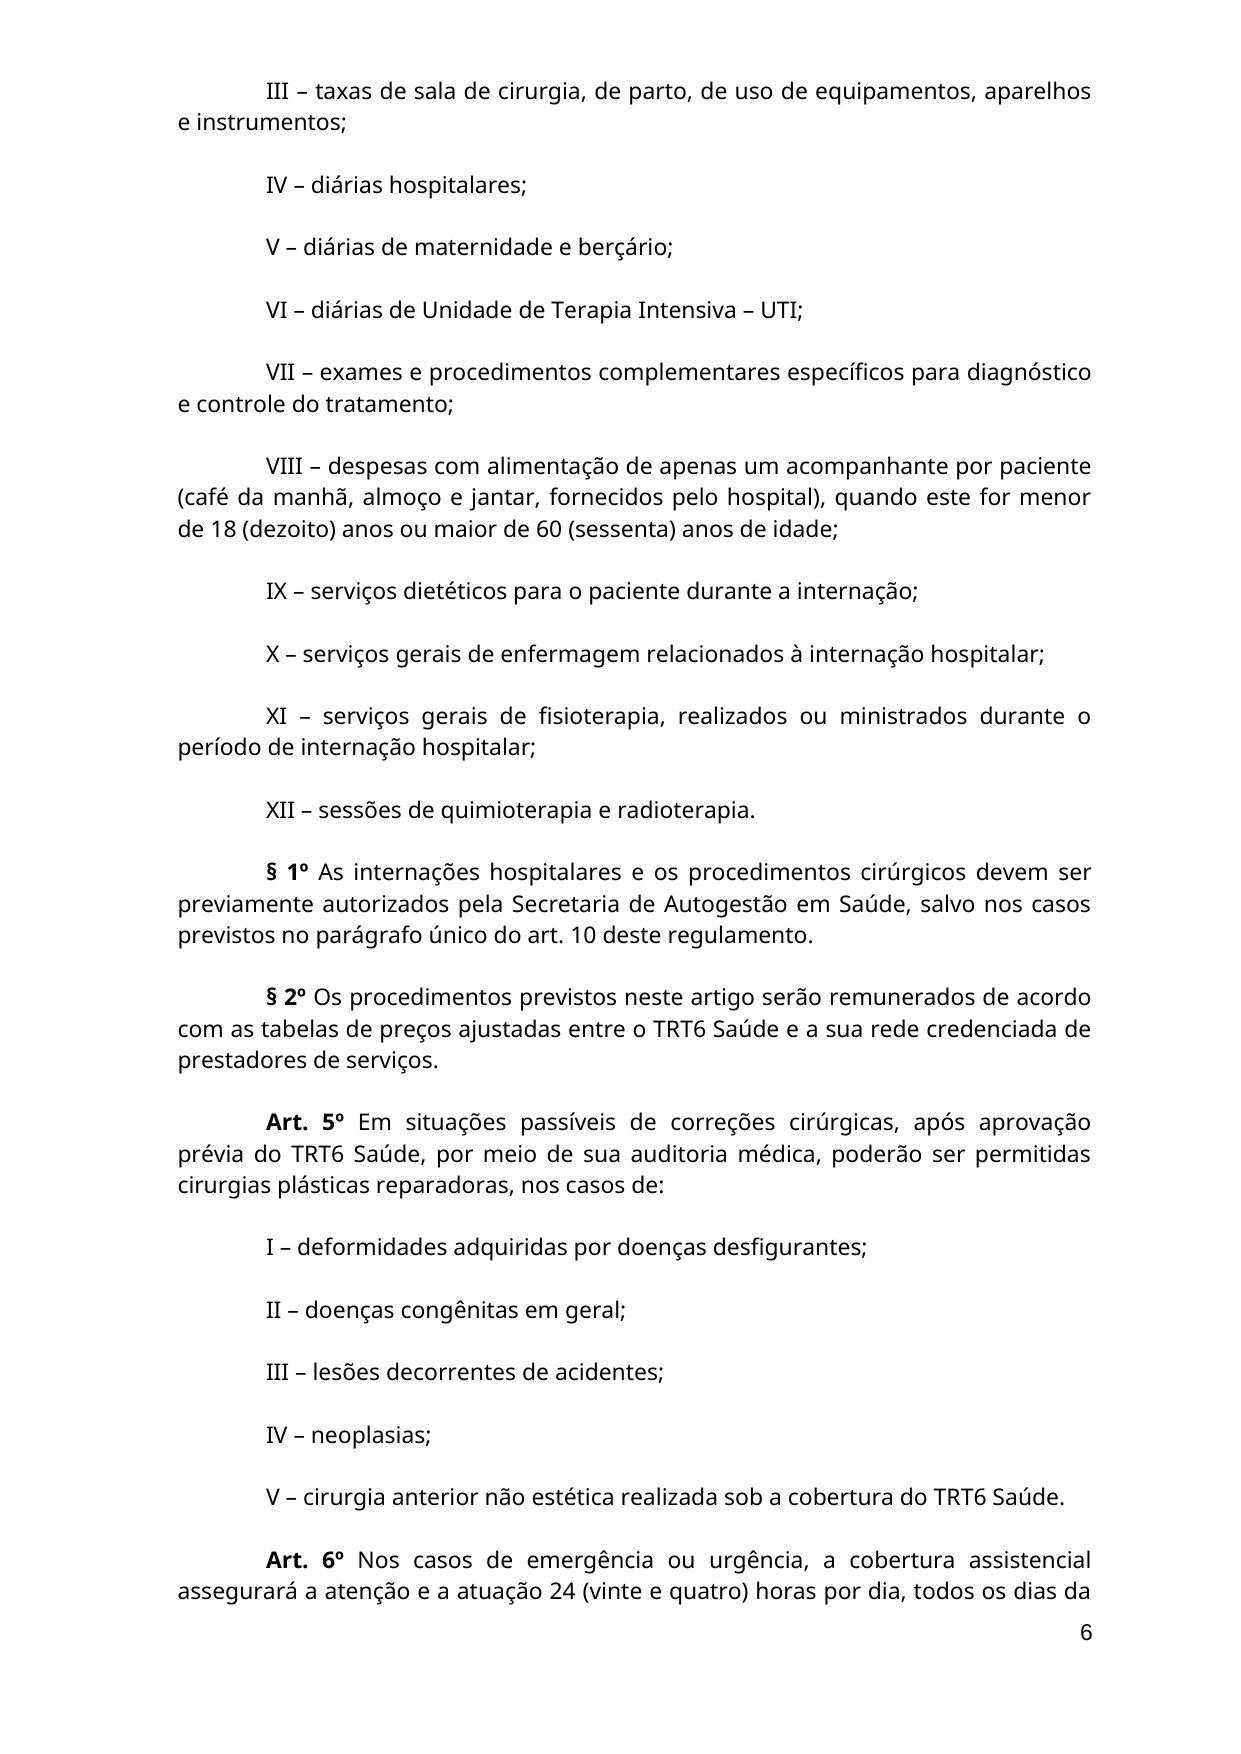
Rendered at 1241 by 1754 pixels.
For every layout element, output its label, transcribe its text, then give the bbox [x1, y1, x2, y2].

text II – doenças congênitas em geral; [177, 1294, 1092, 1325]
text IX – serviços dietéticos para o paciente durante a internação; [177, 575, 1092, 606]
text IV – neoplasias; [177, 1419, 1092, 1450]
text XII – sessões de quimioterapia e radioterapia. [177, 794, 1092, 825]
text IV – diárias hospitalares; [177, 169, 1092, 200]
text § 2º Os procedimentos previstos neste artigo serão remunerados de acordo com as tabelas de preços ajustadas entre o TRT6 Saúde e a sua rede credenciada de prestadores de serviços. [177, 981, 1092, 1075]
text III – taxas de sala de cirurgia, de parto, de uso de equipamentos, aparelhos e instrumentos; [177, 75, 1092, 137]
text III – lesões decorrentes de acidentes; [177, 1356, 1092, 1387]
text VIII – despesas com alimentação de apenas um acompanhante por paciente (café da manhã, almoço e jantar, fornecidos pelo hospital), quando este for menor de 18 (dezoito) anos ou maior de 60 (sessenta) anos de idade; [177, 450, 1092, 544]
text Art. 6º Nos casos de emergência ou urgência, a cobertura assistencial assegurará a atenção e a atuação 24 (vinte e quatro) horas por dia, todos os dias da [177, 1544, 1092, 1606]
text X – serviços gerais de enfermagem relacionados à internação hospitalar; [177, 637, 1092, 669]
text § 1º As internações hospitalares e os procedimentos cirúrgicos devem ser previamente autorizados pela Secretaria de Autogestão em Saúde, salvo nos casos previstos no parágrafo único do art. 10 deste regulamento. [177, 856, 1092, 950]
text VII – exames e procedimentos complementares específicos para diagnóstico e controle do tratamento; [177, 356, 1092, 419]
text VI – diárias de Unidade de Terapia Intensiva – UTI; [177, 294, 1092, 325]
text I – deformidades adquiridas por doenças desfigurantes; [177, 1231, 1092, 1262]
text V – cirurgia anterior não estética realizada sob a cobertura do TRT6 Saúde. [177, 1481, 1092, 1512]
text V – diárias de maternidade e berçário; [177, 231, 1092, 262]
text Art. 5º Em situações passíveis de correções cirúrgicas, após aprovação prévia do TRT6 Saúde, por meio de sua auditoria médica, poderão ser permitidas cirurgias plásticas reparadoras, nos casos de: [177, 1106, 1092, 1200]
text XI – serviços gerais de fisioterapia, realizados ou ministrados durante o período de internação hospitalar; [177, 700, 1092, 762]
